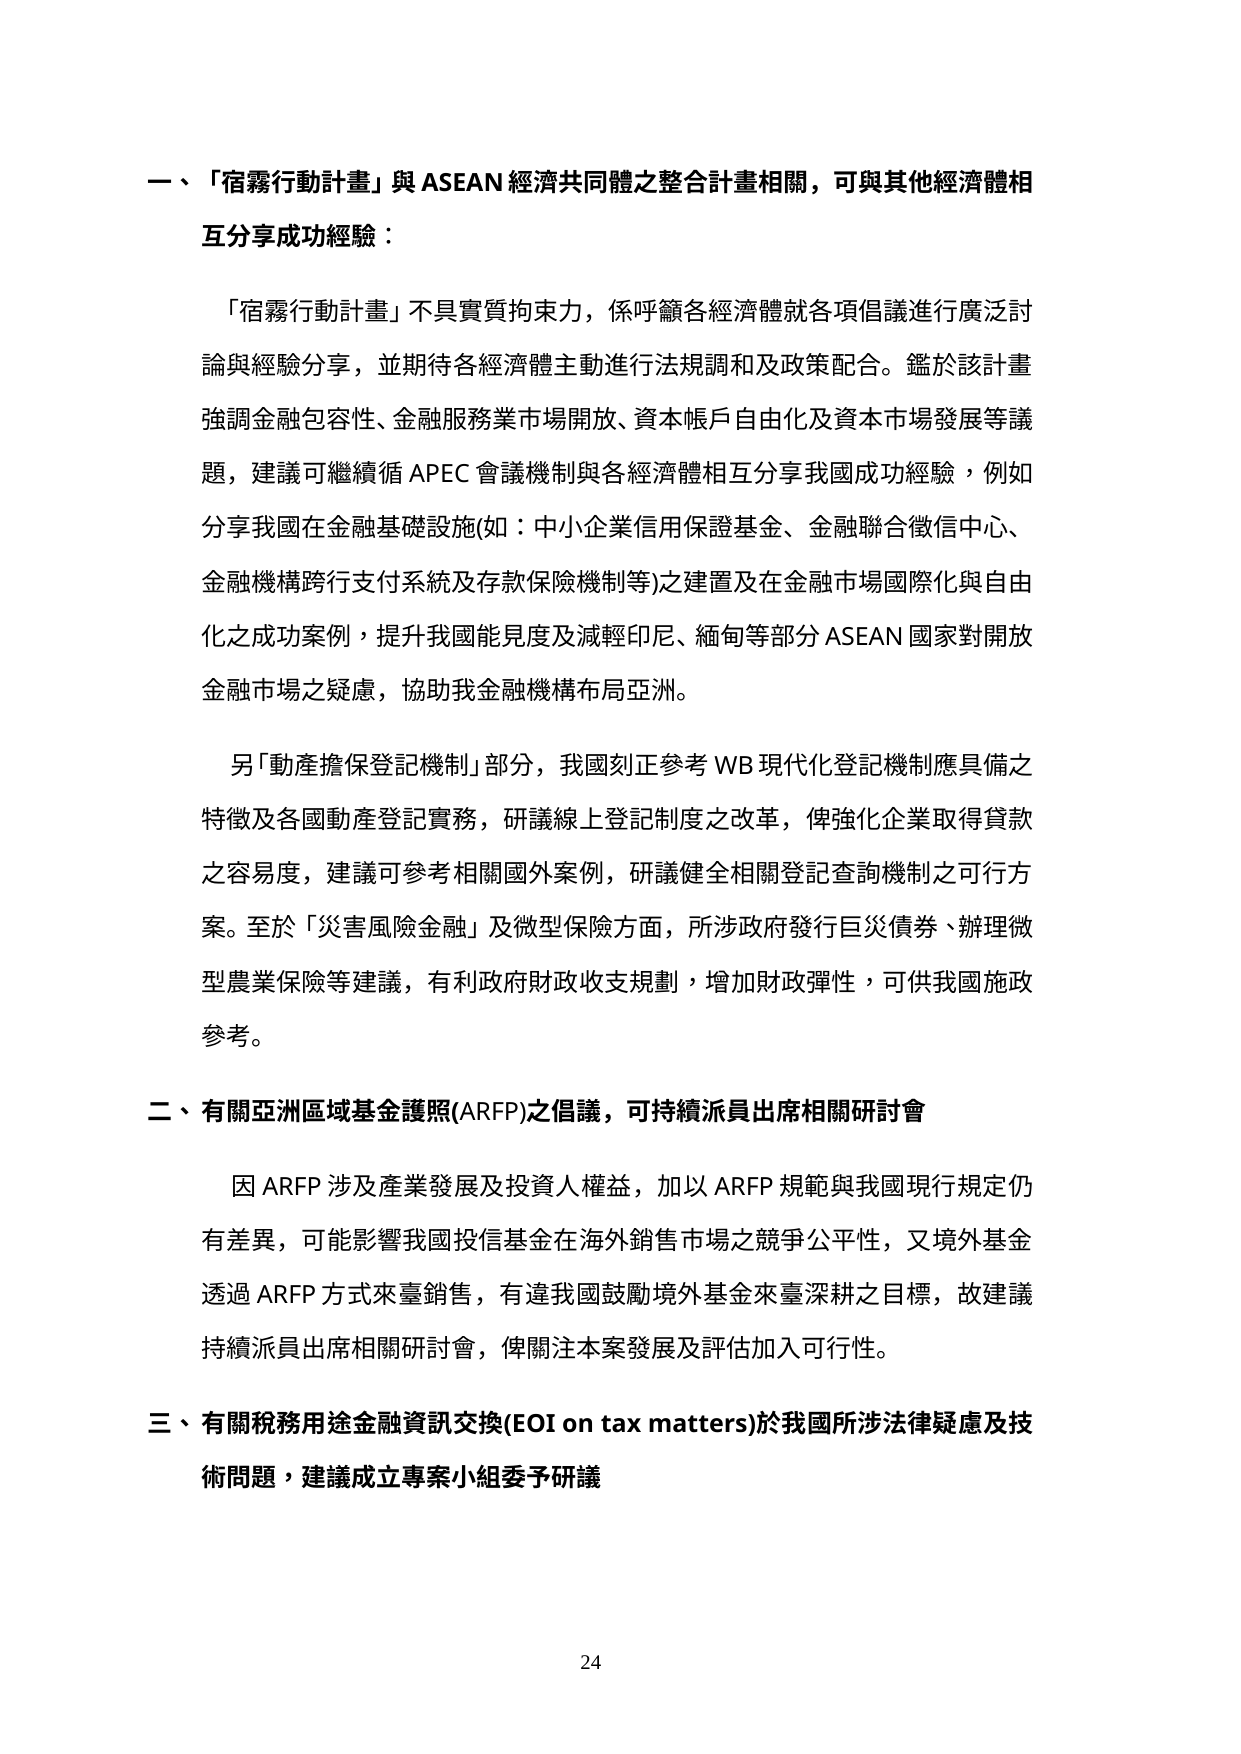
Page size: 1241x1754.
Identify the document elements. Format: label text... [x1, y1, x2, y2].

list 有關亞洲區域基金護照(ARFP)之倡議，可持續派員出席相關研討會 [148, 1077, 1033, 1131]
text 因ARFP涉及產業發展及投資人權益，加以ARFP規範與我國現行規定仍有差異，可能影響我國投信基金在海外銷售市場之競爭公平性，又境外基金透過ARFP方式來臺銷售，有違我國鼓勵境外基金來臺深耕之目標，故建議持續派員出席相關研討會，俾關注本案發展及評估加入可行性。 [201, 1152, 1033, 1368]
list 「宿霧行動計畫」與ASEAN經濟共同體之整合計畫相關，可與其他經濟體相互分享成功經驗： [148, 148, 1033, 256]
list 有關稅務用途金融資訊交換(EOI on tax matters)於我國所涉法律疑慮及技術問題，建議成立專案小組委予研議 [148, 1389, 1033, 1498]
text 「宿霧行動計畫」不具實質拘束力，係呼籲各經濟體就各項倡議進行廣泛討論與經驗分享，並期待各經濟體主動進行法規調和及政策配合。鑑於該計畫強調金融包容性、金融服務業市場開放、資本帳戶自由化及資本市場發展等議題，建議可繼續循APEC會議機制與各經濟體相互分享我國成功經驗，例如分享我國在金融基礎設施(如：中小企業信用保證基金、金融聯合徵信中心、金融機構跨行支付系統及存款保險機制等)之建置及在金融市場國際化與自由化之成功案例，提升我國能見度及減輕印尼、緬甸等部分ASEAN國家對開放金融市場之疑慮，協助我金融機構布局亞洲。 [201, 277, 1033, 710]
text 另「動產擔保登記機制」部分，我國刻正參考WB現代化登記機制應具備之特徵及各國動產登記實務，研議線上登記制度之改革，俾強化企業取得貸款之容易度，建議可參考相關國外案例，研議健全相關登記查詢機制之可行方案。至於「災害風險金融」及微型保險方面，所涉政府發行巨災債券、辦理微型農業保險等建議，有利政府財政收支規劃，增加財政彈性，可供我國施政參考。 [201, 731, 1033, 1056]
